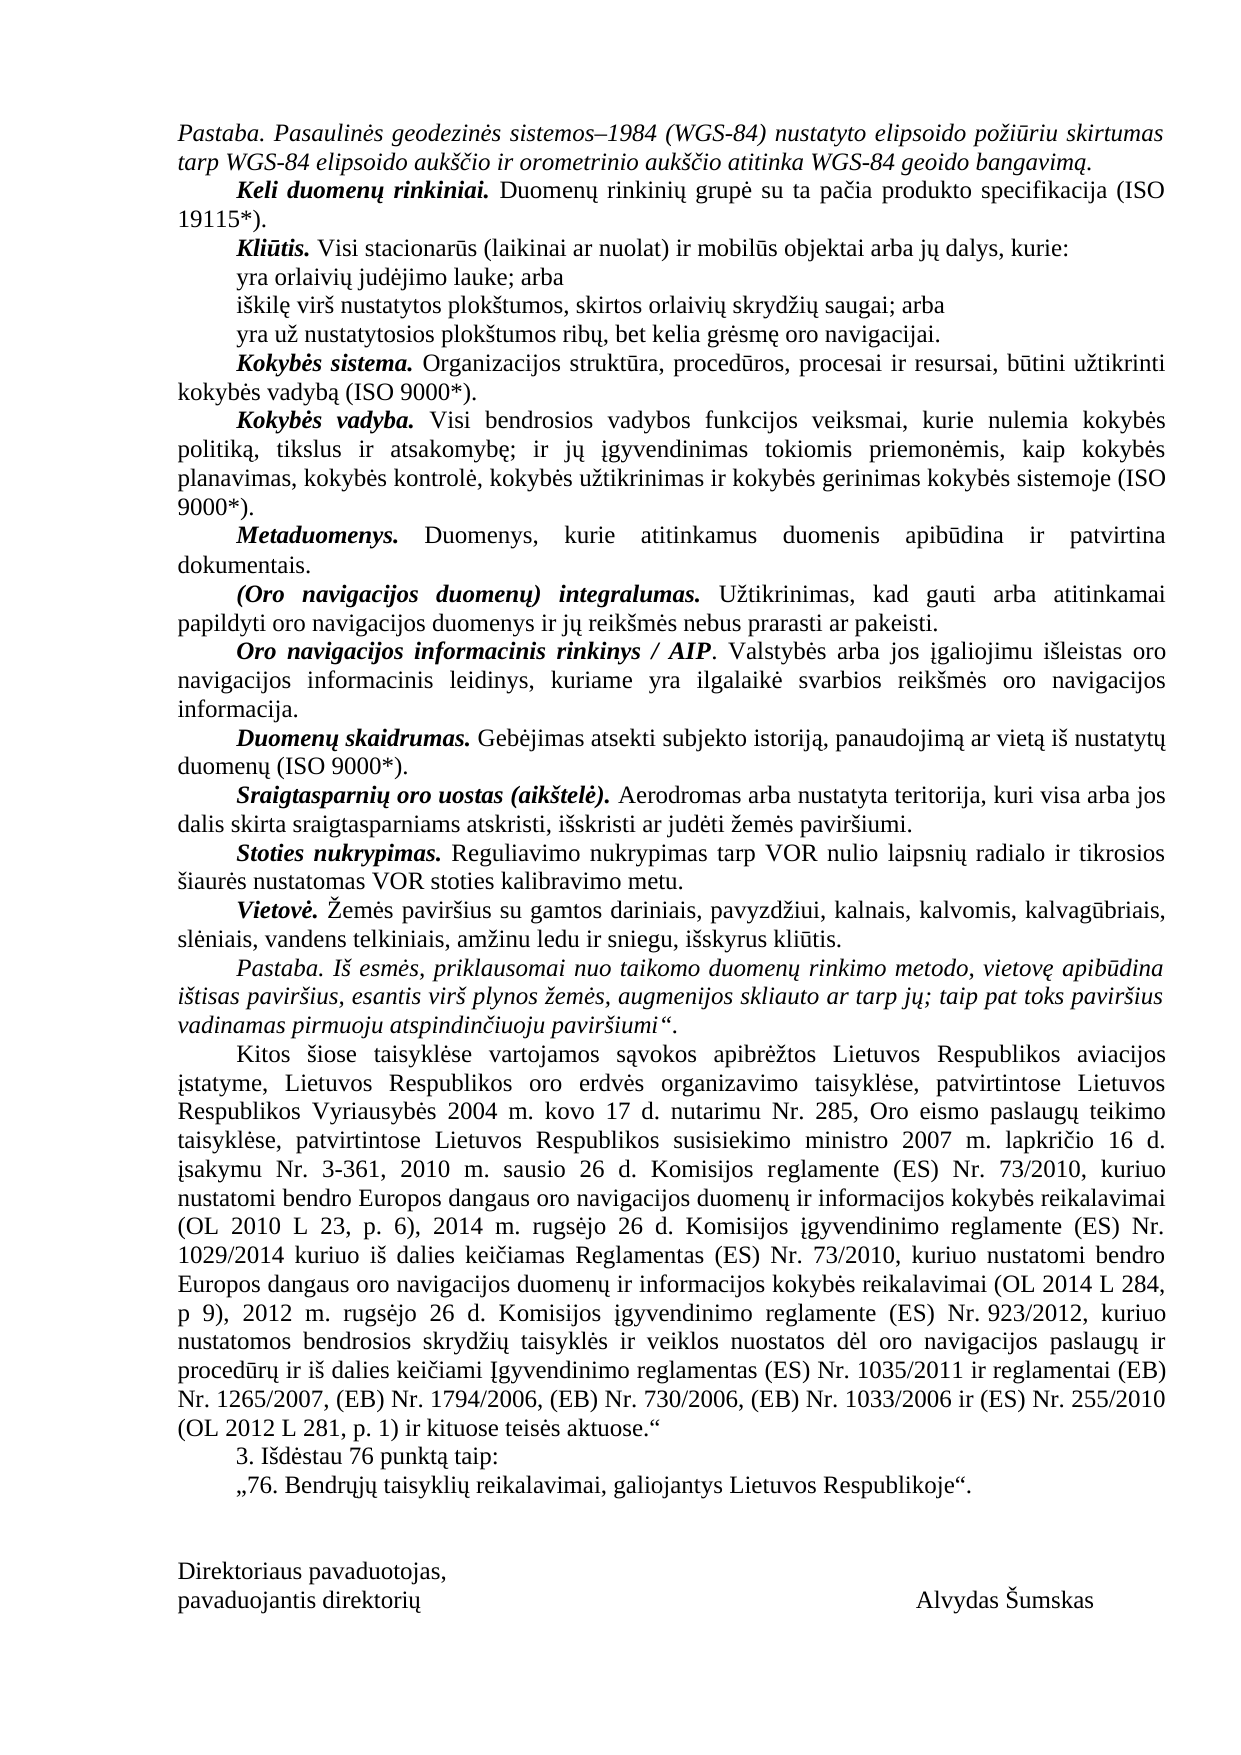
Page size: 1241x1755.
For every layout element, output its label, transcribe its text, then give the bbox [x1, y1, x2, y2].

text Vietovė. Žemės paviršius su gamtos dariniais, pavyzdžiui, kalnais, kalvomis, kalvagūbriais, slėniais, vandens telkiniais, amžinu ledu ir sniegu, išskyrus kliūtis. [177, 895, 1166, 953]
text Pastaba. Iš esmės, priklausomai nuo taikomo duomenų rinkimo metodo, vietovę apibūdina ištisas paviršius, esantis virš plynos žemės, augmenijos skliauto ar tarp jų; taip pat toks paviršius vadinamas pirmuoju atspindinčiuoju paviršiumi“. [177, 953, 1166, 1039]
text Kokybės sistema. Organizacijos struktūra, procedūros, procesai ir resursai, būtini užtikrinti kokybės vadybą (ISO 9000*). [177, 348, 1166, 406]
text Keli duomenų rinkiniai. Duomenų rinkinių grupė su ta pačia produkto specifikacija (ISO 19115*). [177, 176, 1166, 233]
text Duomenų skaidrumas. Gebėjimas atsekti subjekto istoriją, panaudojimą ar vietą iš nustatytų duomenų (ISO 9000*). [177, 723, 1166, 780]
text Metaduomenys. Duomenys, kurie atitinkamus duomenis apibūdina ir patvirtina dokumentais. [177, 521, 1166, 579]
text Stoties nukrypimas. Reguliavimo nukrypimas tarp VOR nulio laipsnių radialo ir tikrosios šiaurės nustatomas VOR stoties kalibravimo metu. [177, 838, 1166, 895]
text iškilę virš nustatytos plokštumos, skirtos orlaivių skrydžių saugai; arba [177, 291, 1166, 319]
text Pastaba. Pasaulinės geodezinės sistemos–1984 (WGS-84) nustatyto elipsoido požiūriu skirtumas tarp WGS-84 elipsoido aukščio ir orometrinio aukščio atitinka WGS-84 geoido bangavimą. [177, 118, 1166, 176]
text Kliūtis. Visi stacionarūs (laikinai ar nuolat) ir mobilūs objektai arba jų dalys, kurie: [177, 233, 1166, 262]
text Kitos šiose taisyklėse vartojamos sąvokos apibrėžtos Lietuvos Respublikos aviacijos įstatyme, Lietuvos Respublikos oro erdvės organizavimo taisyklėse, patvirtintose Lietuvos Respublikos Vyriausybės 2004 m. kovo 17 d. nutarimu Nr. 285, Oro eismo paslaugų teikimo taisyklėse, patvirtintose Lietuvos Respublikos susisiekimo ministro 2007 m. lapkričio 16 d. įsakymu Nr. 3-361, 2010 m. sausio 26 d. Komisijos reglamente (ES) Nr. 73/2010, kuriuo nustatomi bendro Europos dangaus oro navigacijos duomenų ir informacijos kokybės reikalavimai (OL 2010 L 23, p. 6), 2014 m. rugsėjo 26 d. Komisijos įgyvendinimo reglamente (ES) Nr. 1029/2014 kuriuo iš dalies keičiamas Reglamentas (ES) Nr. 73/2010, kuriuo nustatomi bendro Europos dangaus oro navigacijos duomenų ir informacijos kokybės reikalavimai (OL 2014 L 284, p 9), 2012 m. rugsėjo 26 d. Komisijos įgyvendinimo reglamente (ES) Nr. 923/2012, kuriuo nustatomos bendrosios skrydžių taisyklės ir veiklos nuostatos dėl oro navigacijos paslaugų ir procedūrų ir iš dalies keičiami Įgyvendinimo reglamentas (ES) Nr. 1035/2011 ir reglamentai (EB) Nr. 1265/2007, (EB) Nr. 1794/2006, (EB) Nr. 730/2006, (EB) Nr. 1033/2006 ir (ES) Nr. 255/2010 (OL 2012 L 281, p. 1) ir kituose teisės aktuose.“ [177, 1039, 1166, 1441]
text pavaduojantis direktorių Alvydas Šumskas [177, 1585, 1166, 1614]
text Direktoriaus pavaduotojas, [177, 1556, 1166, 1585]
text „76. Bendrųjų taisyklių reikalavimai, galiojantys Lietuvos Respublikoje“. [236, 1470, 1166, 1499]
text 3. Išdėstau 76 punktą taip: [236, 1441, 1166, 1470]
text Sraigtasparnių oro uostas (aikštelė). Aerodromas arba nustatyta teritorija, kuri visa arba jos dalis skirta sraigtasparniams atskristi, išskristi ar judėti žemės paviršiumi. [177, 780, 1166, 838]
text yra už nustatytosios plokštumos ribų, bet kelia grėsmę oro navigacijai. [177, 319, 1166, 348]
text Oro navigacijos informacinis rinkinys / AIP. Valstybės arba jos įgaliojimu išleistas oro navigacijos informacinis leidinys, kuriame yra ilgalaikė svarbios reikšmės oro navigacijos informacija. [177, 636, 1166, 723]
text yra orlaivių judėjimo lauke; arba [177, 262, 1166, 291]
text (Oro navigacijos duomenų) integralumas. Užtikrinimas, kad gauti arba atitinkamai papildyti oro navigacijos duomenys ir jų reikšmės nebus prarasti ar pakeisti. [177, 579, 1166, 636]
text Kokybės vadyba. Visi bendrosios vadybos funkcijos veiksmai, kurie nulemia kokybės politiką, tikslus ir atsakomybę; ir jų įgyvendinimas tokiomis priemonėmis, kaip kokybės planavimas, kokybės kontrolė, kokybės užtikrinimas ir kokybės gerinimas kokybės sistemoje (ISO 9000*). [177, 406, 1166, 521]
